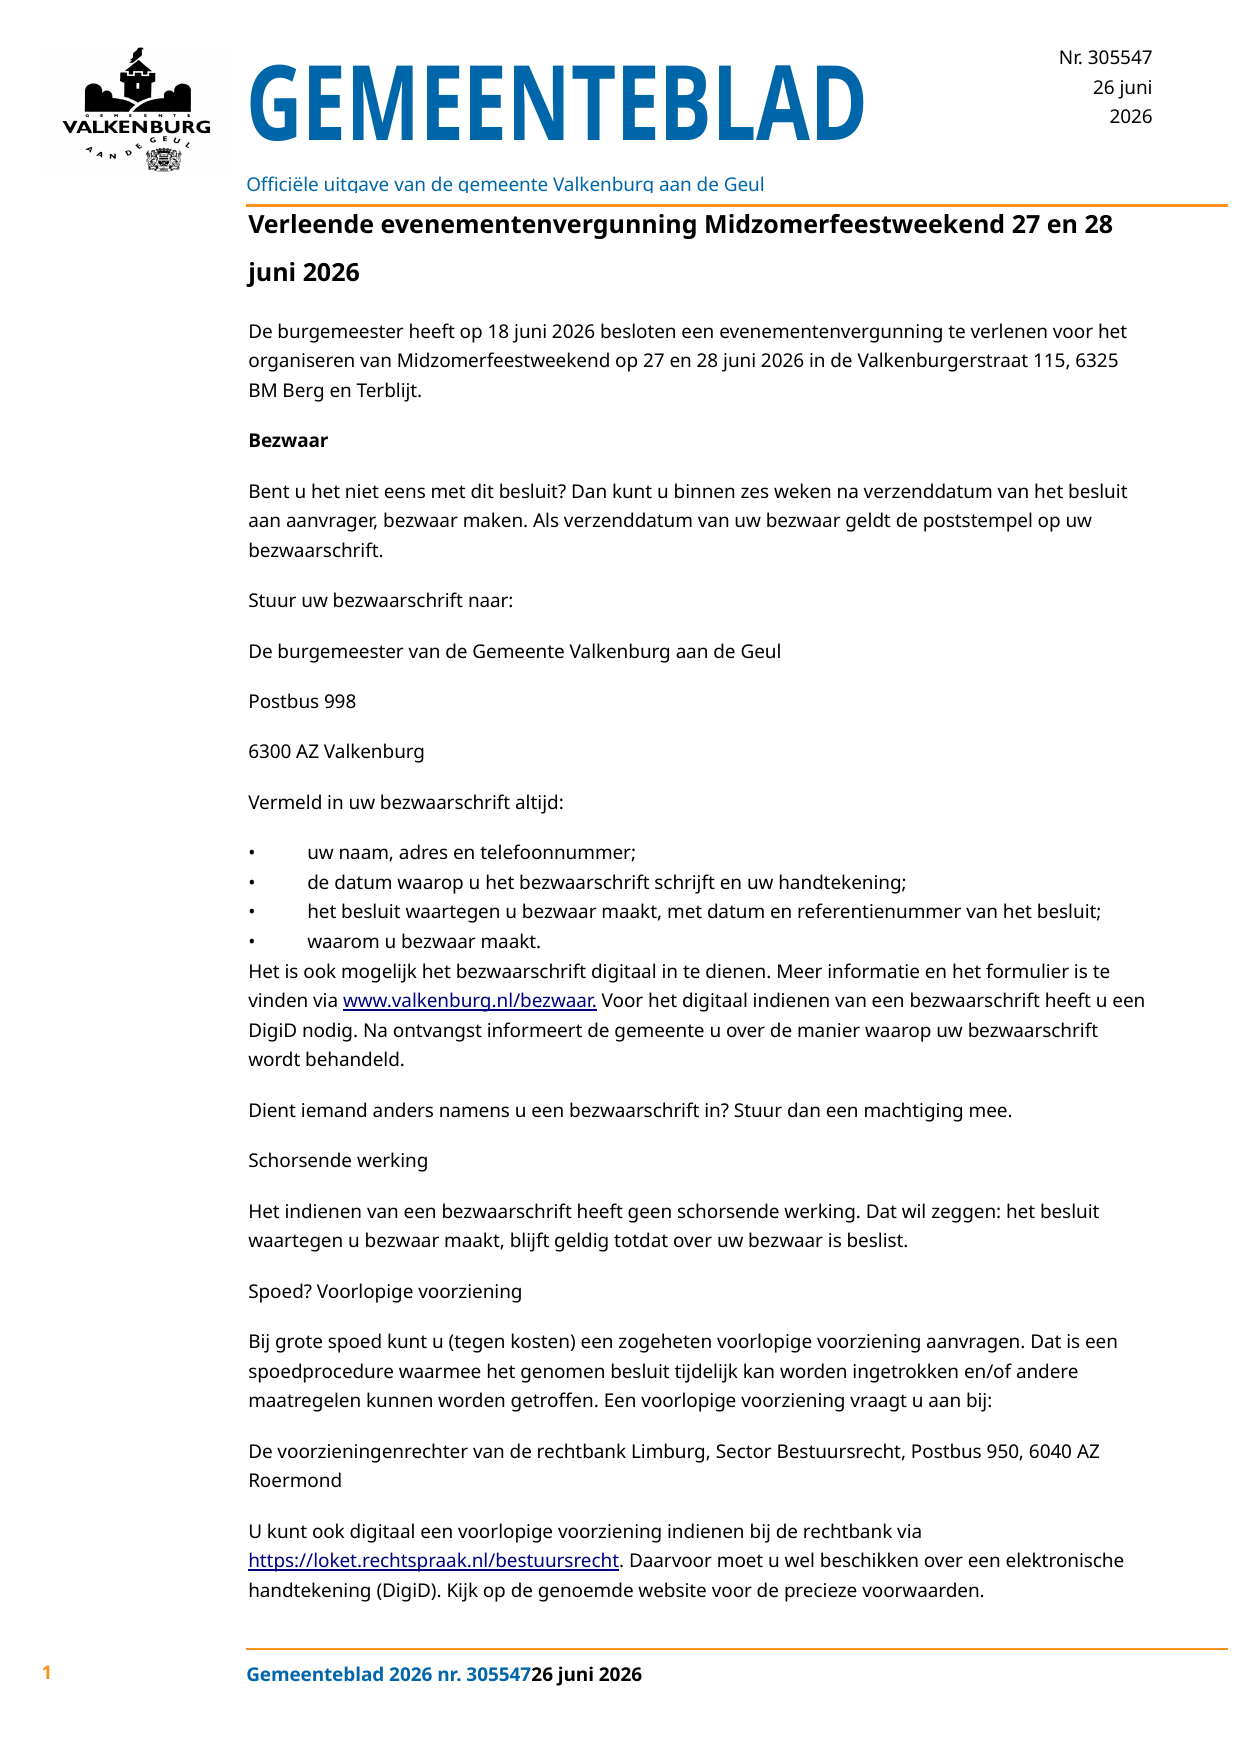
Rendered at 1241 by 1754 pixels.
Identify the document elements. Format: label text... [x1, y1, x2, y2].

text Postbus 998 [248, 688, 1152, 714]
text Bent u het niet eens met dit besluit? Dan kunt u binnen zes weken na verzenddatum van het besluit aan aanvrager, bezwaar maken. Als verzenddatum van uw bezwaar geldt de poststempel op uw bezwaarschrift. [248, 478, 1152, 563]
text Bij grote spoed kunt u (tegen kosten) een zogeheten voorlopige voorziening aanvragen. Dat is een spoedprocedure waarmee het genomen besluit tijdelijk kan worden ingetrokken en/of andere maatregelen kunnen worden getroffen. Een voorlopige voorziening vraagt u aan bij: [248, 1328, 1152, 1413]
text Vermeld in uw bezwaarschrift altijd: [248, 789, 1152, 815]
text Verleende evenementenvergunning Midzomerfeestweekend 27 en 28 juni 2026 [248, 207, 1152, 288]
text Schorsende werking [248, 1147, 1152, 1173]
list waarom u bezwaar maakt. [248, 928, 1152, 954]
text Stuur uw bezwaarschrift naar: [248, 587, 1152, 613]
list het besluit waartegen u bezwaar maakt, met datum en referentienummer van het besluit; [248, 899, 1152, 924]
text De burgemeester heeft op 18 juni 2026 besloten een evenementenvergunning te verlenen voor het organiseren van Midzomerfeestweekend op 27 en 28 juni 2026 in de Valkenburgerstraat 115, 6325 BM Berg en Terblijt. [248, 318, 1152, 403]
text Dient iemand anders namens u een bezwaarschrift in? Stuur dan een machtiging mee. [248, 1097, 1152, 1123]
list de datum waarop u het bezwaarschrift schrijft en uw handtekening; [248, 869, 1152, 895]
list uw naam, adres en telefoonnummer; [248, 839, 1152, 865]
picture [41, 47, 231, 172]
text Het indienen van een bezwaarschrift heeft geen schorsende werking. Dat wil zeggen: het besluit waartegen u bezwaar maakt, blijft geldig totdat over uw bezwaar is beslist. [248, 1198, 1152, 1253]
text Het is ook mogelijk het bezwaarschrift digitaal in te dienen. Meer informatie en het formulier is te vinden via www.valkenburg.nl/bezwaar. Voor het digitaal indienen van een bezwaarschrift heeft u een DigiD nodig. Na ontvangst informeert de gemeente u over de manier waarop uw bezwaarschrift wordt behandeld. [248, 958, 1152, 1072]
text De voorzieningenrechter van de rechtbank Limburg, Sector Bestuursrecht, Postbus 950, 6040 AZ Roermond [248, 1438, 1152, 1493]
text Spoed? Voorlopige voorziening [248, 1278, 1152, 1304]
text Bezwaar [248, 427, 1152, 453]
text De burgemeester van de Gemeente Valkenburg aan de Geul [248, 638, 1152, 664]
text U kunt ook digitaal een voorlopige voorziening indienen bij de rechtbank via https://loket.rechtspraak.nl/bestuursrecht. Daarvoor moet u wel beschikken over een elektronische handtekening (DigiD). Kijk op de genoemde website voor de precieze voorwaarden. [248, 1518, 1152, 1603]
text 6300 AZ Valkenburg [248, 739, 1152, 764]
